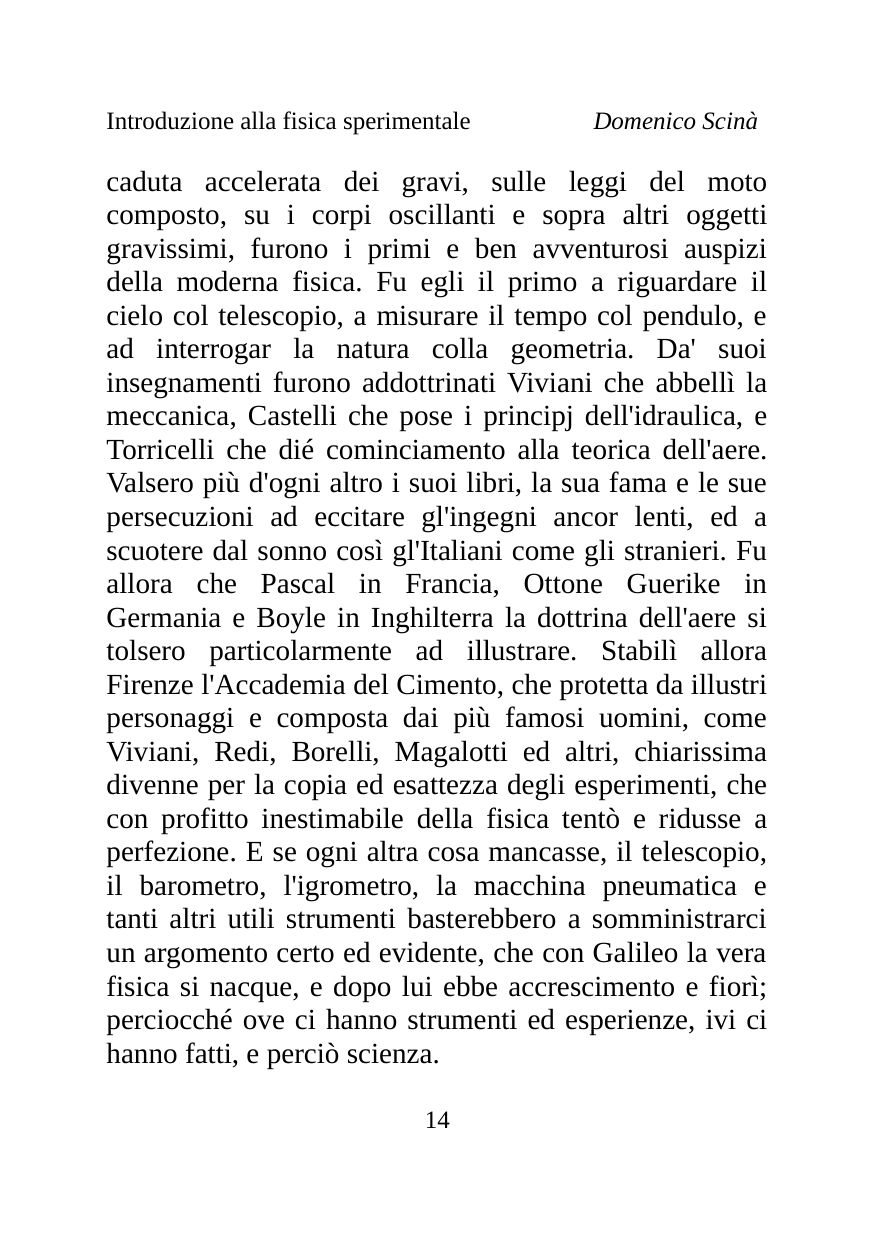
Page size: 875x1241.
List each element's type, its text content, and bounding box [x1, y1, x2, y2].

text caduta accelerata dei gravi, sulle leggi del moto composto, su i corpi oscillanti e sopra altri oggetti gravissimi, furono i primi e ben avventurosi auspizi della moderna fisica. Fu egli il primo a riguardare il cielo col telescopio, a misurare il tempo col pendulo, e ad interrogar la natura colla geometria. Da' suoi insegnamenti furono addottrinati Viviani che abbellì la meccanica, Castelli che pose i principj dell'idraulica, e Torricelli che dié cominciamento alla teorica dell'aere. Valsero più d'ogni altro i suoi libri, la sua fama e le sue persecuzioni ad eccitare gl'ingegni ancor lenti, ed a scuotere dal sonno così gl'Italiani come gli stranieri. Fu allora che Pascal in Francia, Ottone Guerike in Germania e Boyle in Inghilterra la dottrina dell'aere si tolsero particolarmente ad illustrare. Stabilì allora Firenze l'Accademia del Cimento, che protetta da illustri personaggi e composta dai più famosi uomini, come Viviani, Redi, Borelli, Magalotti ed altri, chiarissima divenne per la copia ed esattezza degli esperimenti, che con profitto inestimabile della fisica tentò e ridusse a perfezione. E se ogni altra cosa mancasse, il telescopio, il barometro, l'igrometro, la macchina pneumatica e tanti altri utili strumenti basterebbero a somministrarci un argomento certo ed evidente, che con Galileo la vera fisica si nacque, e dopo lui ebbe accrescimento e fiorì; perciocché ove ci hanno strumenti ed esperienze, ivi ci hanno fatti, e perciò scienza. [106, 164, 768, 1069]
